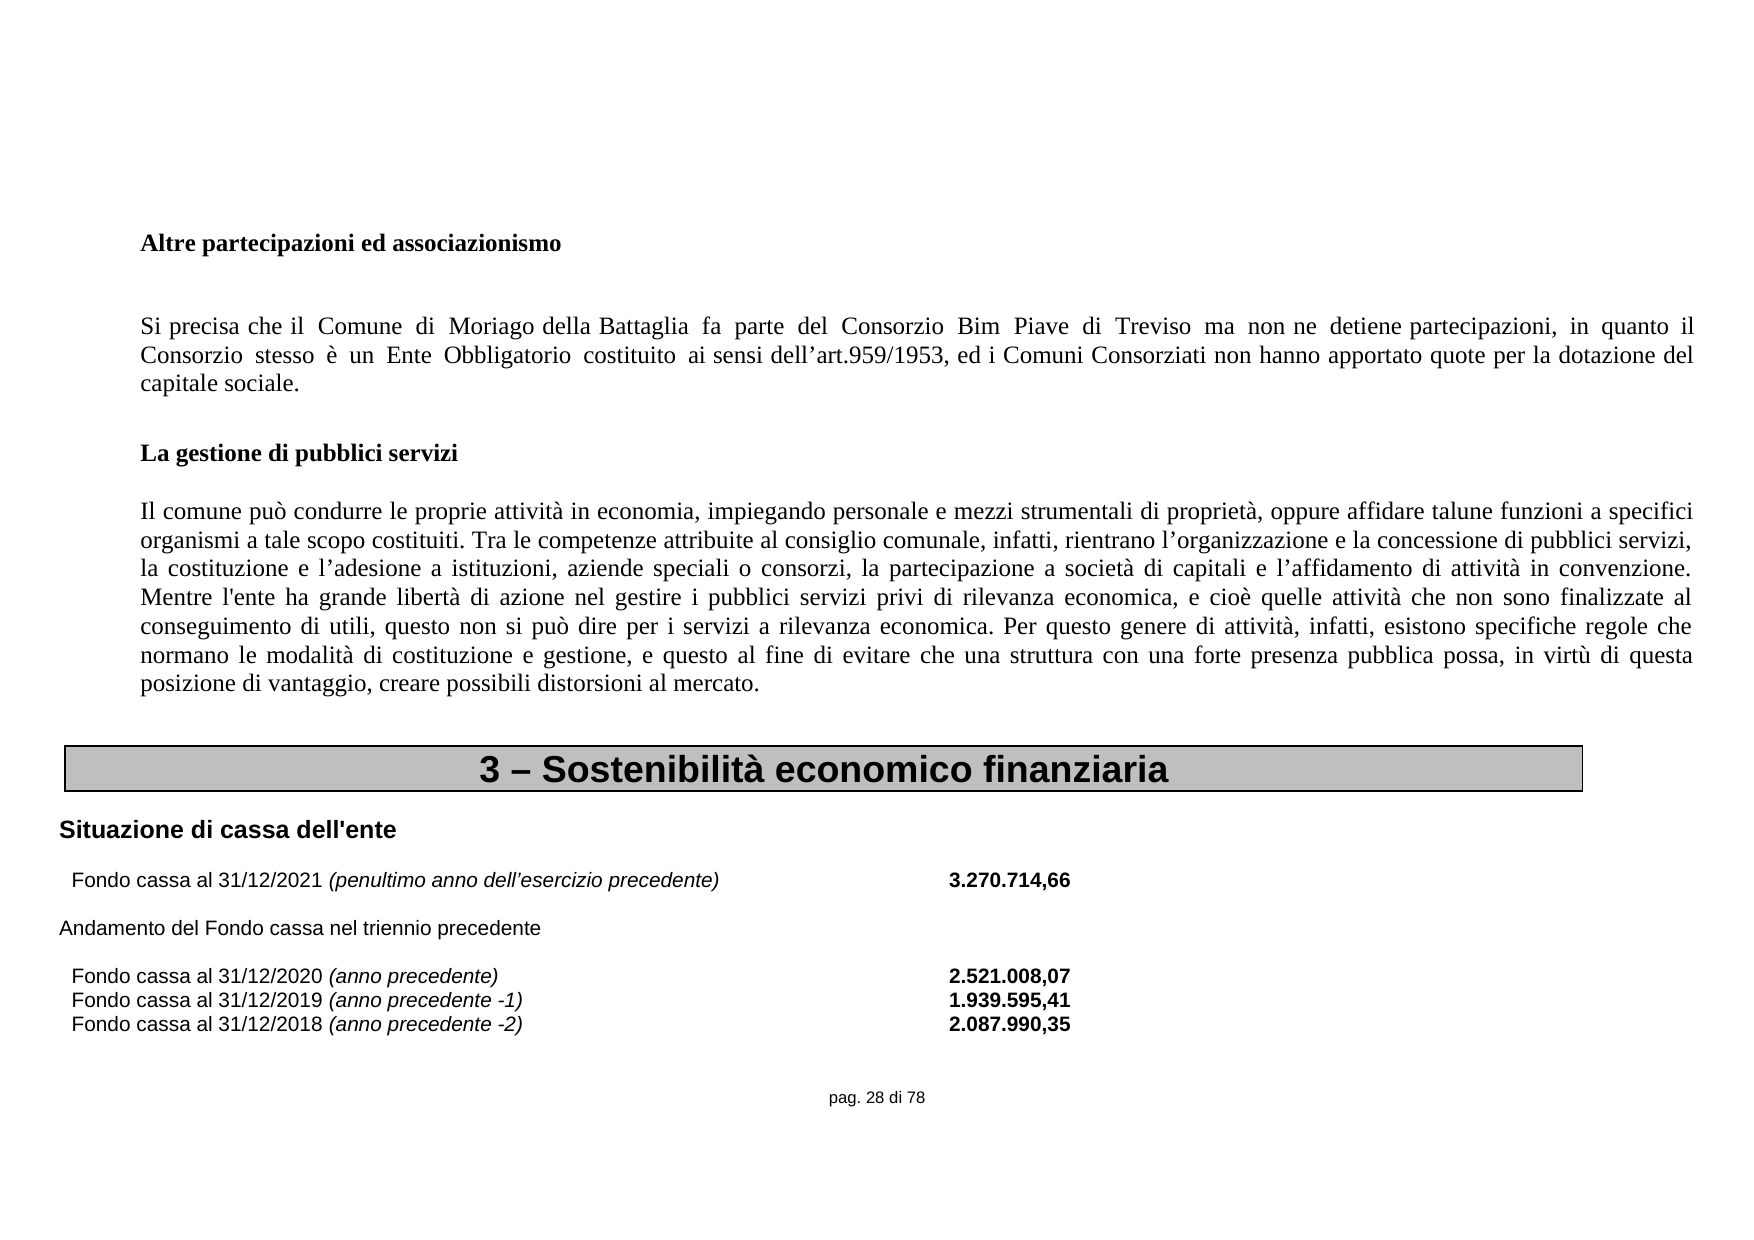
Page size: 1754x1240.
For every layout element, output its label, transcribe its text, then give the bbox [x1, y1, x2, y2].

text Il comune può condurre le proprie attività in economia, impiegando personale e mezzi strumentali di proprietà, oppure affidare talune funzioni a specifici organismi a tale scopo costituiti. Tra le competenze attribuite al consiglio comunale, infatti, rientrano l’organizzazione e la concessione di pubblici servizi, la costituzione e l’adesione a istituzioni, aziende speciali o consorzi, la partecipazione a società di capitali e l’affidamento di attività in convenzione. Mentre l'ente ha grande libertà di azione nel gestire i pubblici servizi privi di rilevanza economica, e cioè quelle attività che non sono finalizzate al conseguimento di utili, questo non si può dire per i servizi a rilevanza economica. Per questo genere di attività, infatti, esistono specifiche regole che normano le modalità di costituzione e gestione, e questo al fine di evitare che una struttura con una forte presenza pubblica possa, in virtù di questa posizione di vantaggio, creare possibili distorsioni al mercato. [140, 496, 1695, 697]
text Altre partecipazioni ed associazionismo [140, 228, 1695, 257]
table_cell Fondo cassa al 31/12/2019 (anno precedente -1) [65, 988, 723, 1012]
table_cell 1.939.595,41 [724, 988, 1077, 1012]
table_header Fondo cassa al 31/12/2021 (penultimo anno dell’esercizio precedente) [65, 868, 790, 892]
table_cell Fondo cassa al 31/12/2018 (anno precedente -2) [65, 1012, 723, 1036]
table_header 2.521.008,07 [724, 964, 1077, 988]
text La gestione di pubblici servizi [140, 438, 1695, 467]
text Andamento del Fondo cassa nel triennio precedente [59, 916, 1695, 940]
table_header Fondo cassa al 31/12/2020 (anno precedente) [65, 964, 723, 988]
text Si precisa che il Comune di Moriago della Battaglia fa parte del Consorzio Bim Piave di Treviso ma non ne detiene partecipazioni, in quanto il Consorzio stesso è un Ente Obbligatorio costituito ai sensi dell’art.959/1953, ed i Comuni Consorziati non hanno apportato quote per la dotazione del capitale sociale. [140, 311, 1695, 397]
text Situazione di cassa dell'ente [59, 815, 1695, 844]
table_header 3.270.714,66 [790, 868, 1077, 892]
table_header 3 – Sostenibilità economico finanziaria [66, 747, 1582, 790]
table_cell 2.087.990,35 [724, 1012, 1077, 1036]
